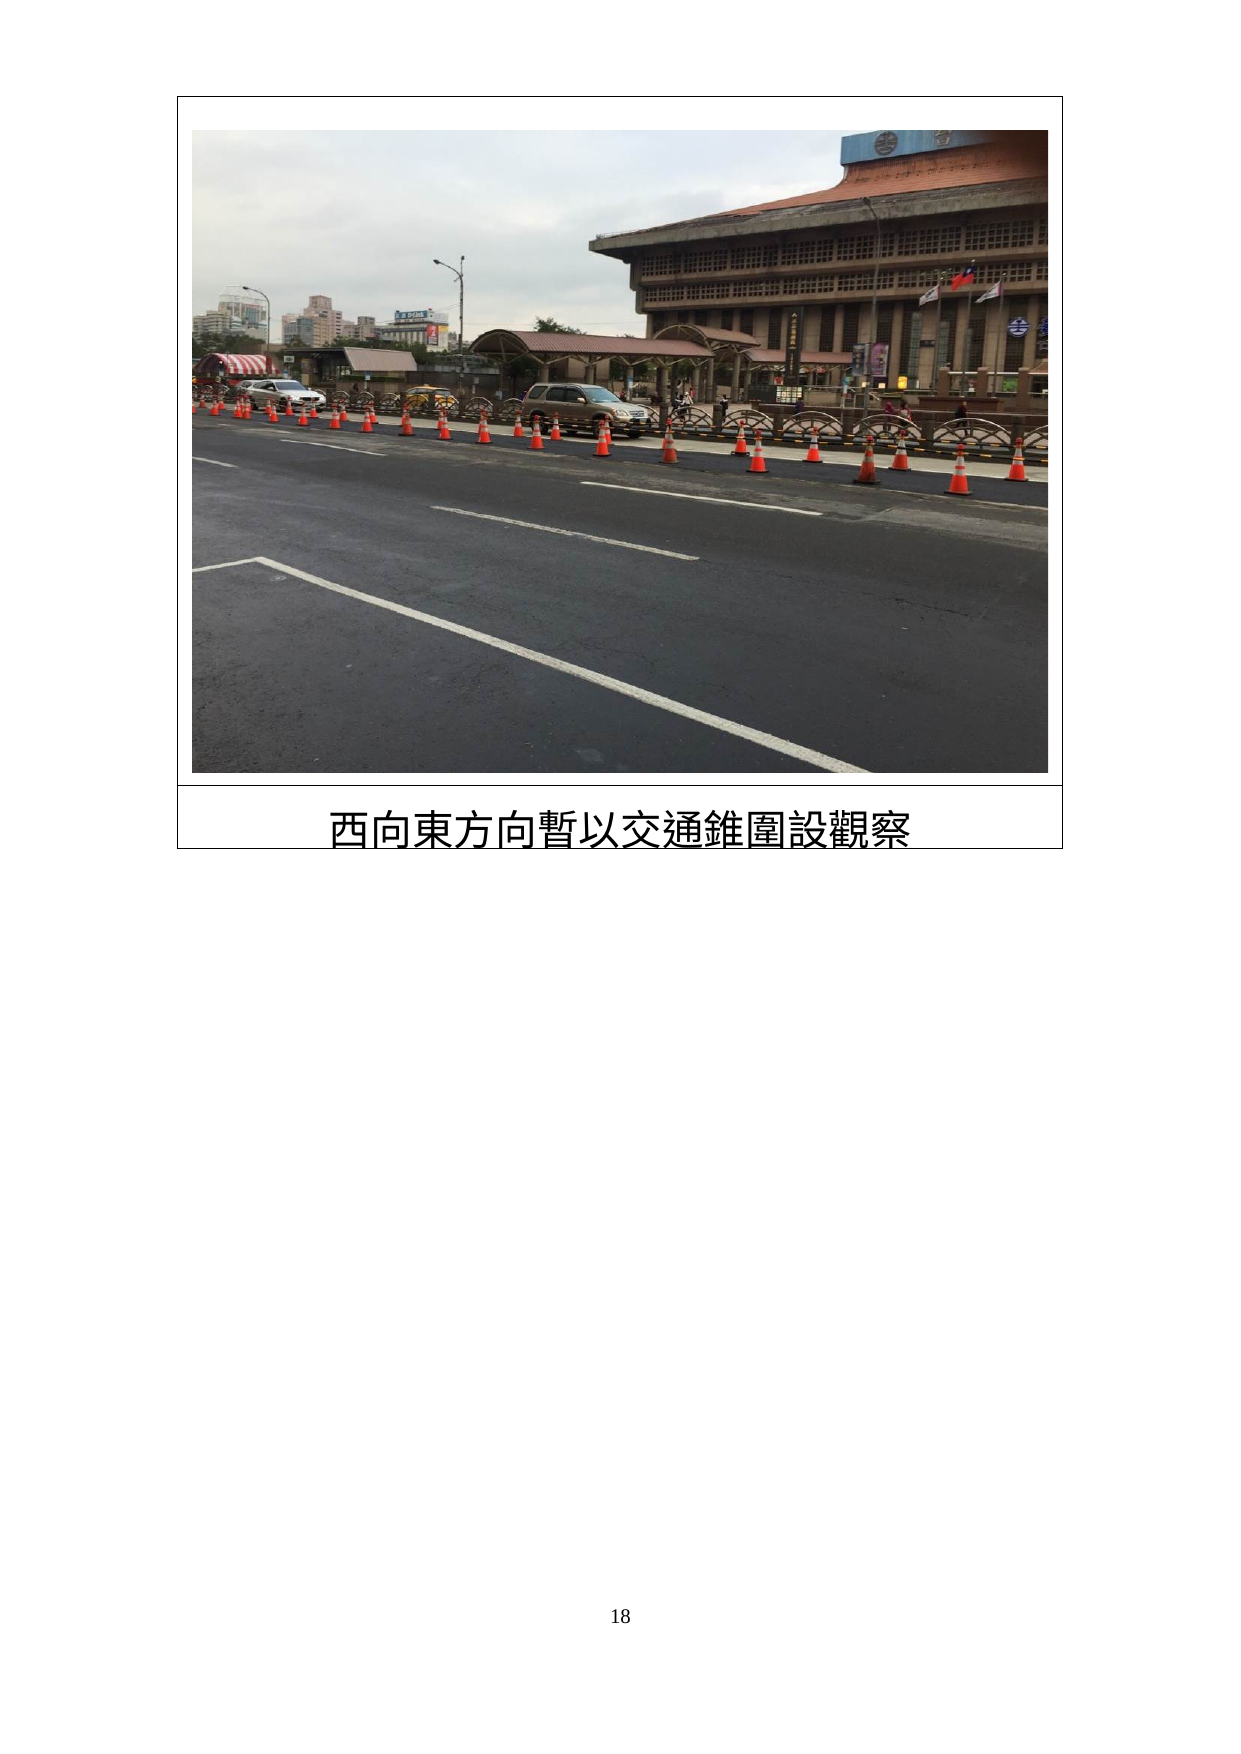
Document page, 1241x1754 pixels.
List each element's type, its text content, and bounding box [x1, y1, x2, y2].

table_cell [178, 97, 1062, 785]
table_cell 西向東方向暫以交通錐圍設觀察 [178, 786, 1062, 848]
